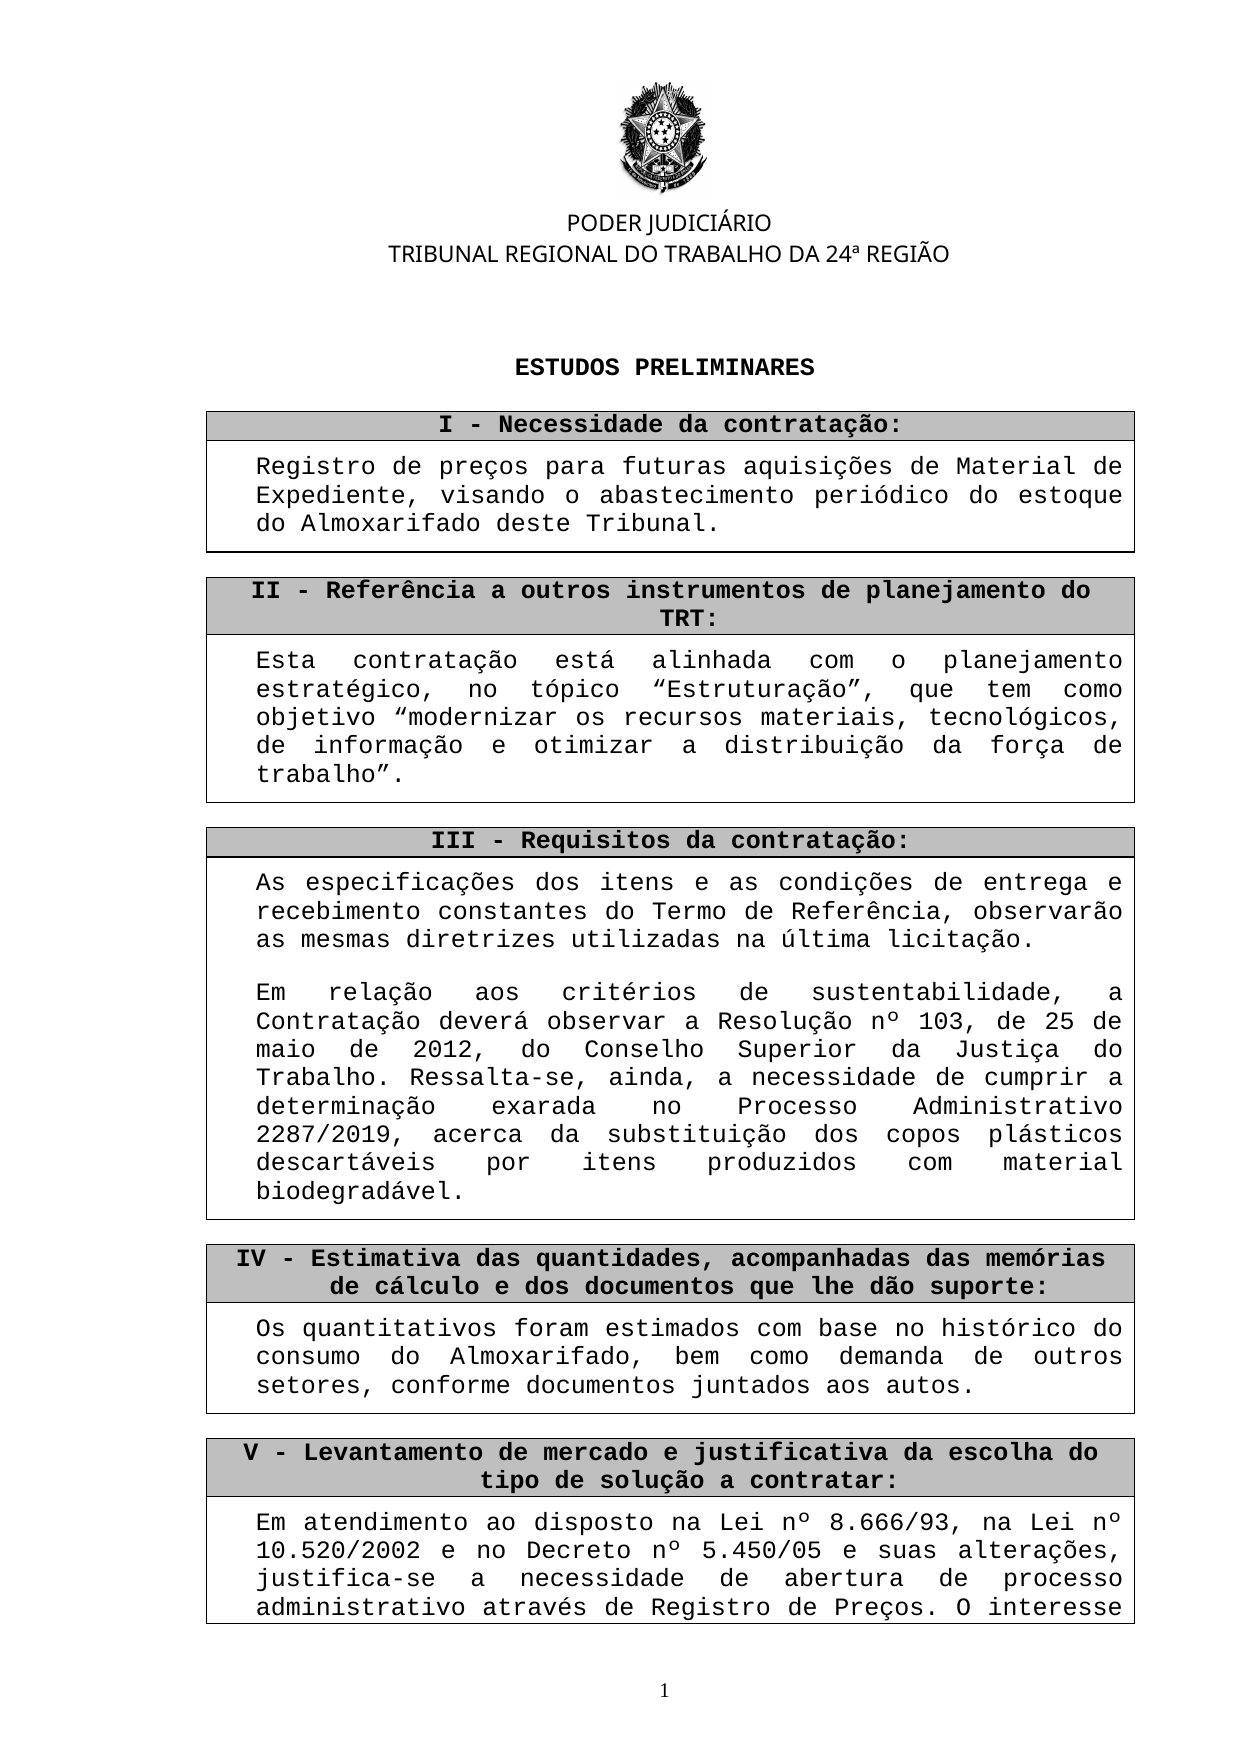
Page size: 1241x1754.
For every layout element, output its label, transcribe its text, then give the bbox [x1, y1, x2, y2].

table_header Necessidade da contratação: [207, 412, 1134, 440]
table_header Requisitos da contratação: [207, 828, 1134, 856]
table_cell Em atendimento ao disposto na Lei nº 8.666/93, na Lei nº 10.520/2002 e no Decreto nº 5.450/05 e suas alterações, justifica-se a necessidade de abertura de processo administrativo através de Registro de Preços. O interesse [207, 1497, 1134, 1623]
table_cell As especificações dos itens e as condições de entrega e recebimento constantes do Termo de Referência, observarão as mesmas diretrizes utilizadas na última licitação. Em relação aos critérios de sustentabilidade, a Contratação deverá observar a Resolução nº 103, de 25 de maio de 2012, do Conselho Superior da Justiça do Trabalho. Ressalta-se, ainda, a necessidade de cumprir a determinação exarada no Processo Administrativo 2287/2019, acerca da substituição dos copos plásticos descartáveis por itens produzidos com material biodegradável. [207, 858, 1134, 1219]
table_cell Os quantitativos foram estimados com base no histórico do consumo do Almoxarifado, bem como demanda de outros setores, conforme documentos juntados aos autos. [207, 1303, 1134, 1413]
table_header Levantamento de mercado e justificativa da escolha do tipo de solução a contratar: [207, 1439, 1134, 1496]
table_header Estimativa das quantidades, acompanhadas das memórias de cálculo e dos documentos que lhe dão suporte: [207, 1245, 1134, 1302]
table_cell Esta contratação está alinhada com o planejamento estratégico, no tópico “Estruturação”, que tem como objetivo “modernizar os recursos materiais, tecnológicos, de informação e otimizar a distribuição da força de trabalho”. [207, 635, 1134, 802]
picture [618, 82, 711, 200]
table_cell Registro de preços para futuras aquisições de Material de Expediente, visando o abastecimento periódico do estoque do Almoxarifado deste Tribunal. [207, 441, 1134, 551]
subtitle ESTUDOS PRELIMINARES [207, 354, 1122, 383]
table_header Referência a outros instrumentos de planejamento do TRT: [207, 578, 1134, 634]
